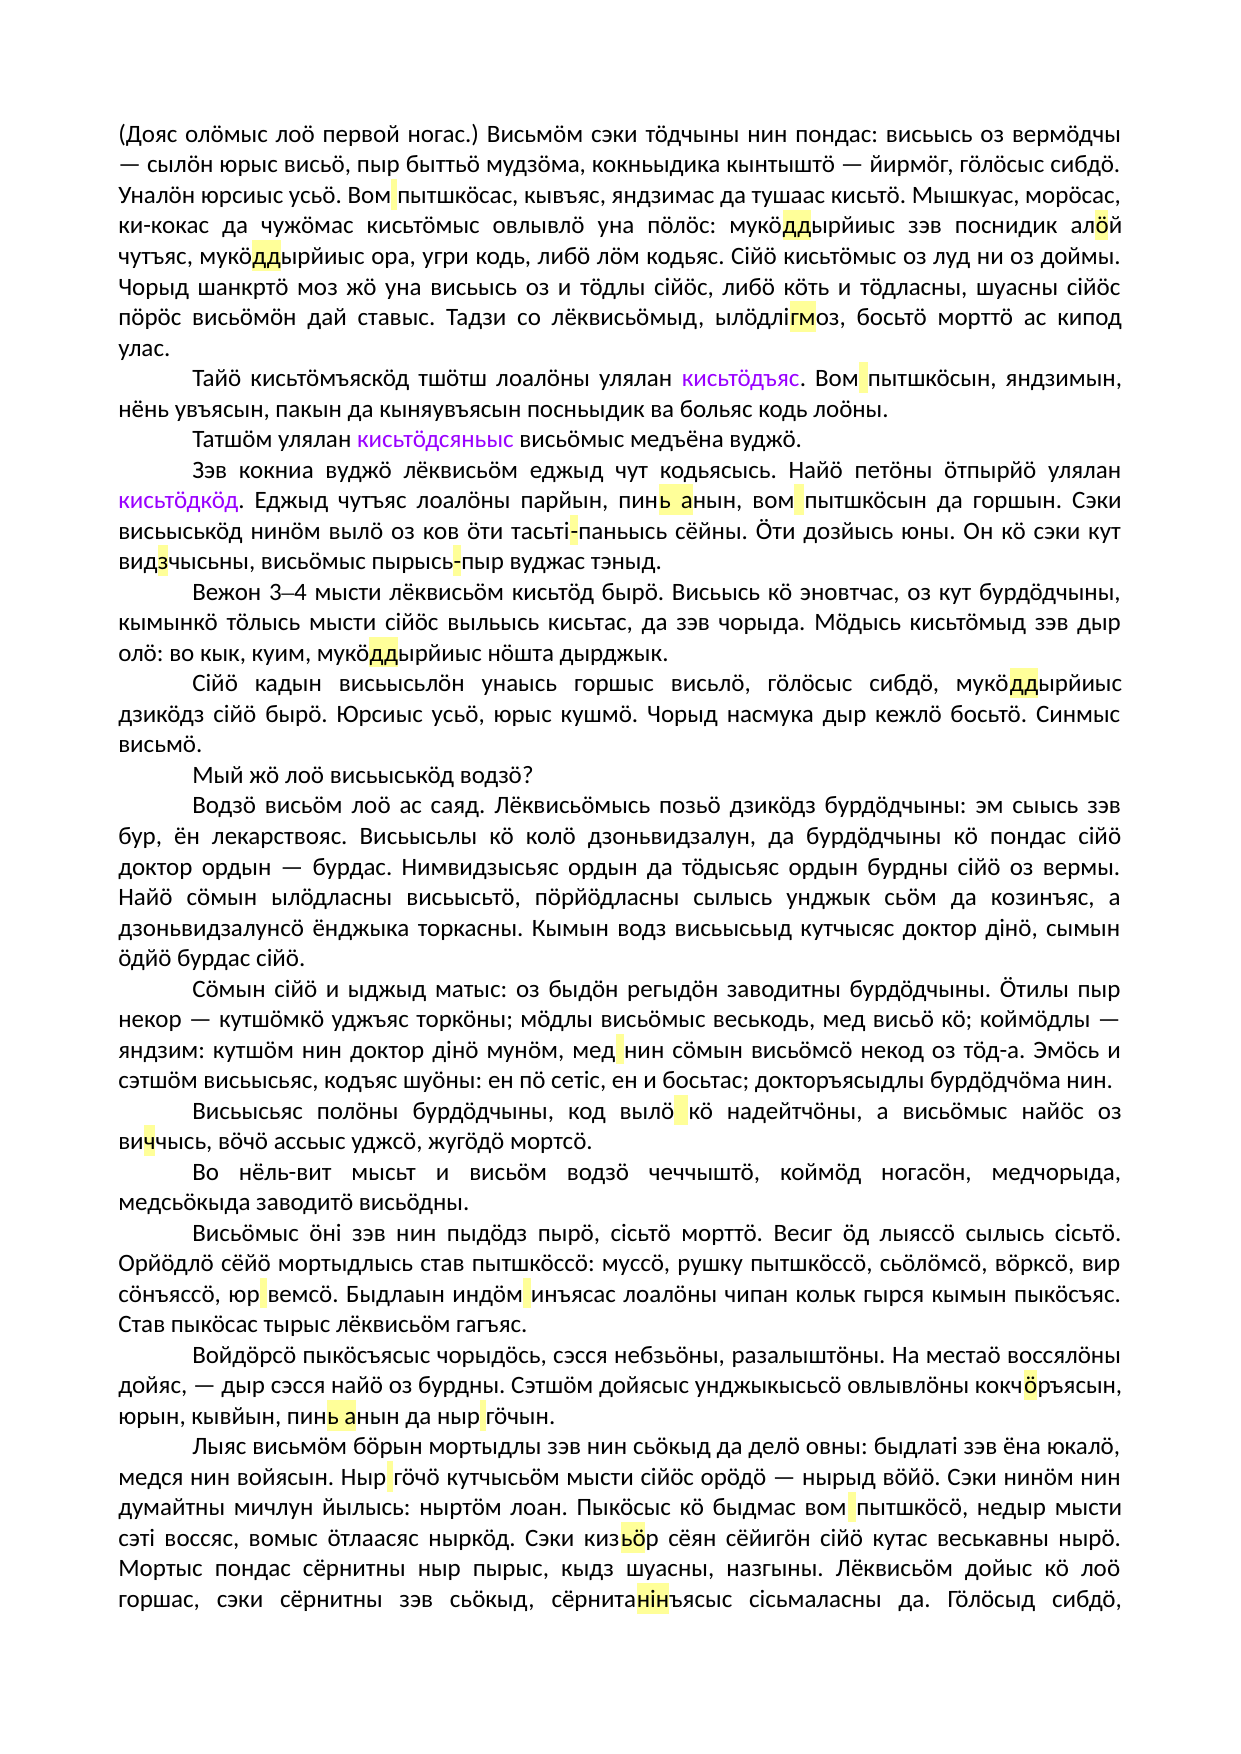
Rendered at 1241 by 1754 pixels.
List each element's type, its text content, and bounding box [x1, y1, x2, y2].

text Висьӧмыс ӧні зэв нин пыдӧдз пырӧ, сісьтӧ морттӧ. Весиг ӧд лыяссӧ сылысь сісьтӧ. Орйӧдлӧ сёйӧ мортыдлысь став пытшкӧссӧ: муссӧ, рушку пытшкӧссӧ, сьӧлӧмсӧ, вӧрксӧ, вир сӧнъяссӧ, юр вемсӧ. Быдлаын индӧм инъясас лоалӧны чипан кольк гырся кымын пыкӧсъяс. Став пыкӧсас тырыс лёквисьӧм гагъяс. [118, 1217, 1122, 1339]
text Зэв кокниа вуджӧ лёквисьӧм еджыд чут кодьясысь. Найӧ петӧны ӧтпырйӧ улялан кисьтӧдкӧд. Еджыд чутъяс лоалӧны парйын, пинь анын, вом пытшкӧсын да горшын. Сэки висьыськӧд нинӧм вылӧ оз ков ӧти тасьті-паньысь сёйны. Ӧти дозйысь юны. Он кӧ сэки кут видзчысьны, висьӧмыс пырысь-пыр вуджас тэныд. [118, 454, 1122, 576]
text Вежон 3–4 мысти лёквисьӧм кисьтӧд бырӧ. Висьысь кӧ эновтчас, оз кут бурдӧдчыны, кымынкӧ тӧлысь мысти сійӧс выльысь кисьтас, да зэв чорыда. Мӧдысь кисьтӧмыд зэв дыр олӧ: во кык, куим, мукӧддырйиыс нӧшта дырджык. [118, 576, 1122, 667]
text Висьысьяс полӧны бурдӧдчыны, код вылӧ кӧ надейтчӧны, а висьӧмыс найӧс оз виччысь, вӧчӧ ассьыс уджсӧ, жугӧдӧ мортсӧ. [118, 1095, 1122, 1156]
text Войдӧрсӧ пыкӧсъясыс чорыдӧсь, сэсся небзьӧны, разалыштӧны. На местаӧ воссялӧны дойяс, — дыр сэсся найӧ оз бурдны. Сэтшӧм дойясыс унджыкысьсӧ овлывлӧны кокчӧръясын, юрын, кывйын, пинь анын да ныр гӧчын. [118, 1339, 1122, 1431]
text Сӧмын сійӧ и ыджыд матыс: оз быдӧн регыдӧн заводитны бурдӧдчыны. Ӧтилы пыр некор — кутшӧмкӧ уджъяс торкӧны; мӧдлы висьӧмыс веськодь, мед висьӧ кӧ; коймӧдлы — яндзим: кутшӧм нин доктор дінӧ мунӧм, мед нин сӧмын висьӧмсӧ некод оз тӧд-а. Эмӧсь и сэтшӧм висьысьяс, кодъяс шуӧны: ен пӧ сетіс, ен и босьтас; докторъясыдлы бурдӧдчӧма нин. [118, 973, 1122, 1095]
text Водзӧ висьӧм лоӧ ас саяд. Лёквисьӧмысь позьӧ дзикӧдз бурдӧдчыны: эм сыысь зэв бур, ён лекарствояс. Висьысьлы кӧ колӧ дзоньвидзалун, да бурдӧдчыны кӧ пондас сійӧ доктор ордын — бурдас. Нимвидзысьяс ордын да тӧдысьяс ордын бурдны сійӧ оз вермы. Найӧ сӧмын ылӧдласны висьысьтӧ, пӧрйӧдласны сылысь унджык сьӧм да козинъяс, а дзоньвидзалунсӧ ёнджыка торкасны. Кымын водз висьысьыд кутчысяс доктор дінӧ, сымын ӧдйӧ бурдас сійӧ. [118, 789, 1122, 973]
text (Дояс олӧмыс лоӧ первой ногас.) Висьмӧм сэки тӧдчыны нин пондас: висьысь оз вермӧдчы — сылӧн юрыс висьӧ, пыр быттьӧ мудзӧма, кокньыдика кынтыштӧ — йирмӧг, гӧлӧсыс сибдӧ. Уналӧн юрсиыс усьӧ. Вом пытшкӧсас, кывъяс, яндзимас да тушаас кисьтӧ. Мышкуас, морӧсас, ки-кокас да чужӧмас кисьтӧмыс овлывлӧ уна пӧлӧс: мукӧддырйиыс зэв поснидик алӧй чутъяс, мукӧддырйиыс ора, угри кодь, либӧ лӧм кодьяс. Сійӧ кисьтӧмыс оз луд ни оз доймы. Чорыд шанкртӧ моз жӧ уна висьысь оз и тӧдлы сійӧс, либӧ кӧть и тӧдласны, шуасны сійӧс пӧрӧс висьӧмӧн дай ставыс. Тадзи со лёквисьӧмыд, ылӧдлігмоз, босьтӧ морттӧ ас кипод улас. [118, 118, 1122, 362]
text Тайӧ кисьтӧмъяскӧд тшӧтш лоалӧны улялан кисьтӧдъяс. Вом пытшкӧсын, яндзимын, нёнь увъясын, пакын да кыняувъясын посньыдик ва больяс кодь лоӧны. [118, 362, 1122, 423]
text Мый жӧ лоӧ висьыськӧд водзӧ? [118, 759, 1122, 789]
text Татшӧм улялан кисьтӧдсяньыс висьӧмыс медъёна вуджӧ. [118, 423, 1122, 454]
text Сійӧ кадын висьысьлӧн унаысь горшыс висьлӧ, гӧлӧсыс сибдӧ, мукӧддырйиыс дзикӧдз сійӧ бырӧ. Юрсиыс усьӧ, юрыс кушмӧ. Чорыд насмука дыр кежлӧ босьтӧ. Синмыс висьмӧ. [118, 667, 1122, 759]
text Во нёль-вит мысьт и висьӧм водзӧ чеччыштӧ, коймӧд ногасӧн, медчорыда, медсьӧкыда заводитӧ висьӧдны. [118, 1156, 1122, 1217]
text Лыяс висьмӧм бӧрын мортыдлы зэв нин сьӧкыд да делӧ овны: быдлаті зэв ёна юкалӧ, медся нин войясын. Ныр гӧчӧ кутчысьӧм мысти сійӧс орӧдӧ — нырыд вӧйӧ. Сэки нинӧм нин думайтны мичлун йылысь: ныртӧм лоан. Пыкӧсыс кӧ быдмас вом пытшкӧсӧ, недыр мысти сэті воссяс, вомыс ӧтлаасяс ныркӧд. Сэки кизьӧр сёян сёйигӧн сійӧ кутас веськавны нырӧ. Мортыс пондас сёрнитны ныр пырыс, кыдз шуасны, назгыны. Лёквисьӧм дойыс кӧ лоӧ горшас, сэки сёрнитны зэв сьӧкыд, сёрнитанінъясыс сісьмаласны да. Гӧлӧсыд сибдӧ, [118, 1431, 1122, 1614]
